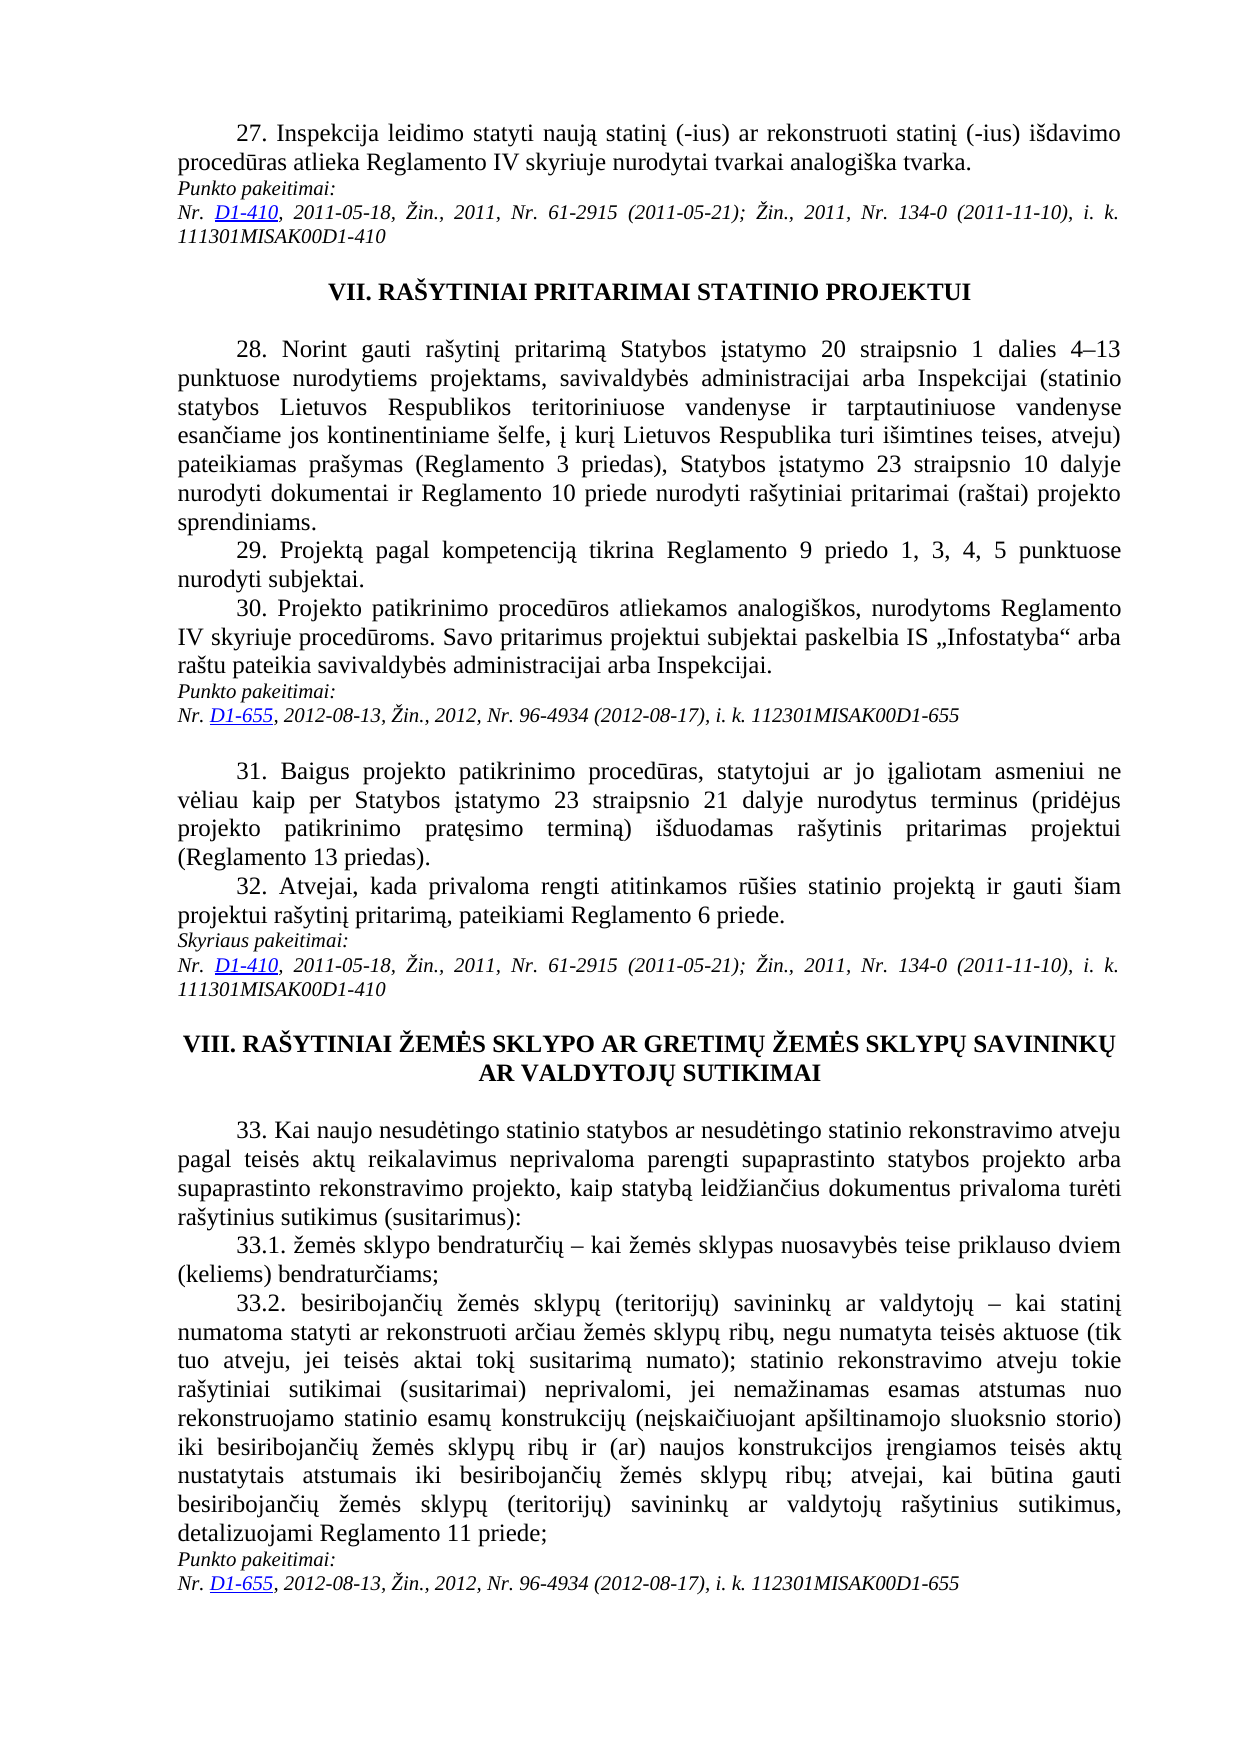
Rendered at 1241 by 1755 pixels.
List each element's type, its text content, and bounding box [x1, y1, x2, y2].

text Nr. D1-410, 2011-05-18, Žin., 2011, Nr. 61-2915 (2011-05-21); Žin., 2011, Nr. 134-0 (2011-11-10), i. k. 111301MISAK00D1-410 [177, 200, 1122, 248]
text Nr. D1-655, 2012-08-13, Žin., 2012, Nr. 96-4934 (2012-08-17), i. k. 112301MISAK00D1-655 [177, 1571, 1122, 1595]
text Punkto pakeitimai: [177, 176, 1122, 200]
text Skyriaus pakeitimai: [177, 928, 1122, 952]
text 33.1. žemės sklypo bendraturčių – kai žemės sklypas nuosavybės teise priklauso dviem (keliems) bendraturčiams; [177, 1231, 1122, 1288]
text Nr. D1-655, 2012-08-13, Žin., 2012, Nr. 96-4934 (2012-08-17), i. k. 112301MISAK00D1-655 [177, 703, 1122, 727]
text 31. Baigus projekto patikrinimo procedūras, statytojui ar jo įgaliotam asmeniui ne vėliau kaip per Statybos įstatymo 23 straipsnio 21 dalyje nurodytus terminus (pridėjus projekto patikrinimo pratęsimo terminą) išduodamas rašytinis pritarimas projektui (Reglamento 13 priedas). [177, 756, 1122, 871]
text Nr. D1-410, 2011-05-18, Žin., 2011, Nr. 61-2915 (2011-05-21); Žin., 2011, Nr. 134-0 (2011-11-10), i. k. 111301MISAK00D1-410 [177, 952, 1122, 1001]
text VIII. RAŠYTINIAI ŽEMĖS SKLYPO AR GRETIMŲ ŽEMĖS SKLYPŲ SAVININKŲ AR VALDYTOJŲ SUTIKIMAI [177, 1029, 1122, 1087]
text 30. Projekto patikrinimo procedūros atliekamos analogiškos, nurodytoms Reglamento IV skyriuje procedūroms. Savo pritarimus projektui subjektai paskelbia IS „Infostatyba“ arba raštu pateikia savivaldybės administracijai arba Inspekcijai. [177, 593, 1122, 679]
text VII. RAŠYTINIAI PRITARIMAI STATINIO PROJEKTUI [177, 277, 1122, 305]
text Punkto pakeitimai: [177, 679, 1122, 703]
text 28. Norint gauti rašytinį pritarimą Statybos įstatymo 20 straipsnio 1 dalies 4–13 punktuose nurodytiems projektams, savivaldybės administracijai arba Inspekcijai (statinio statybos Lietuvos Respublikos teritoriniuose vandenyse ir tarptautiniuose vandenyse esančiame jos kontinentiniame šelfe, į kurį Lietuvos Respublika turi išimtines teises, atveju) pateikiamas prašymas (Reglamento 3 priedas), Statybos įstatymo 23 straipsnio 10 dalyje nurodyti dokumentai ir Reglamento 10 priede nurodyti rašytiniai pritarimai (raštai) projekto sprendiniams. [177, 334, 1122, 535]
text 29. Projektą pagal kompetenciją tikrina Reglamento 9 priedo 1, 3, 4, 5 punktuose nurodyti subjektai. [177, 535, 1122, 593]
text Punkto pakeitimai: [177, 1547, 1122, 1571]
text 33.2. besiribojančių žemės sklypų (teritorijų) savininkų ar valdytojų – kai statinį numatoma statyti ar rekonstruoti arčiau žemės sklypų ribų, negu numatyta teisės aktuose (tik tuo atveju, jei teisės aktai tokį susitarimą numato); statinio rekonstravimo atveju tokie rašytiniai sutikimai (susitarimai) neprivalomi, jei nemažinamas esamas atstumas nuo rekonstruojamo statinio esamų konstrukcijų (neįskaičiuojant apšiltinamojo sluoksnio storio) iki besiribojančių žemės sklypų ribų ir (ar) naujos konstrukcijos įrengiamos teisės aktų nustatytais atstumais iki besiribojančių žemės sklypų ribų; atvejai, kai būtina gauti besiribojančių žemės sklypų (teritorijų) savininkų ar valdytojų rašytinius sutikimus, detalizuojami Reglamento 11 priede; [177, 1288, 1122, 1547]
text 32. Atvejai, kada privaloma rengti atitinkamos rūšies statinio projektą ir gauti šiam projektui rašytinį pritarimą, pateikiami Reglamento 6 priede. [177, 871, 1122, 928]
text 33. Kai naujo nesudėtingo statinio statybos ar nesudėtingo statinio rekonstravimo atveju pagal teisės aktų reikalavimus neprivaloma parengti supaprastinto statybos projekto arba supaprastinto rekonstravimo projekto, kaip statybą leidžiančius dokumentus privaloma turėti rašytinius sutikimus (susitarimus): [177, 1116, 1122, 1231]
text 27. Inspekcija leidimo statyti naują statinį (-ius) ar rekonstruoti statinį (-ius) išdavimo procedūras atlieka Reglamento IV skyriuje nurodytai tvarkai analogiška tvarka. [177, 118, 1122, 176]
